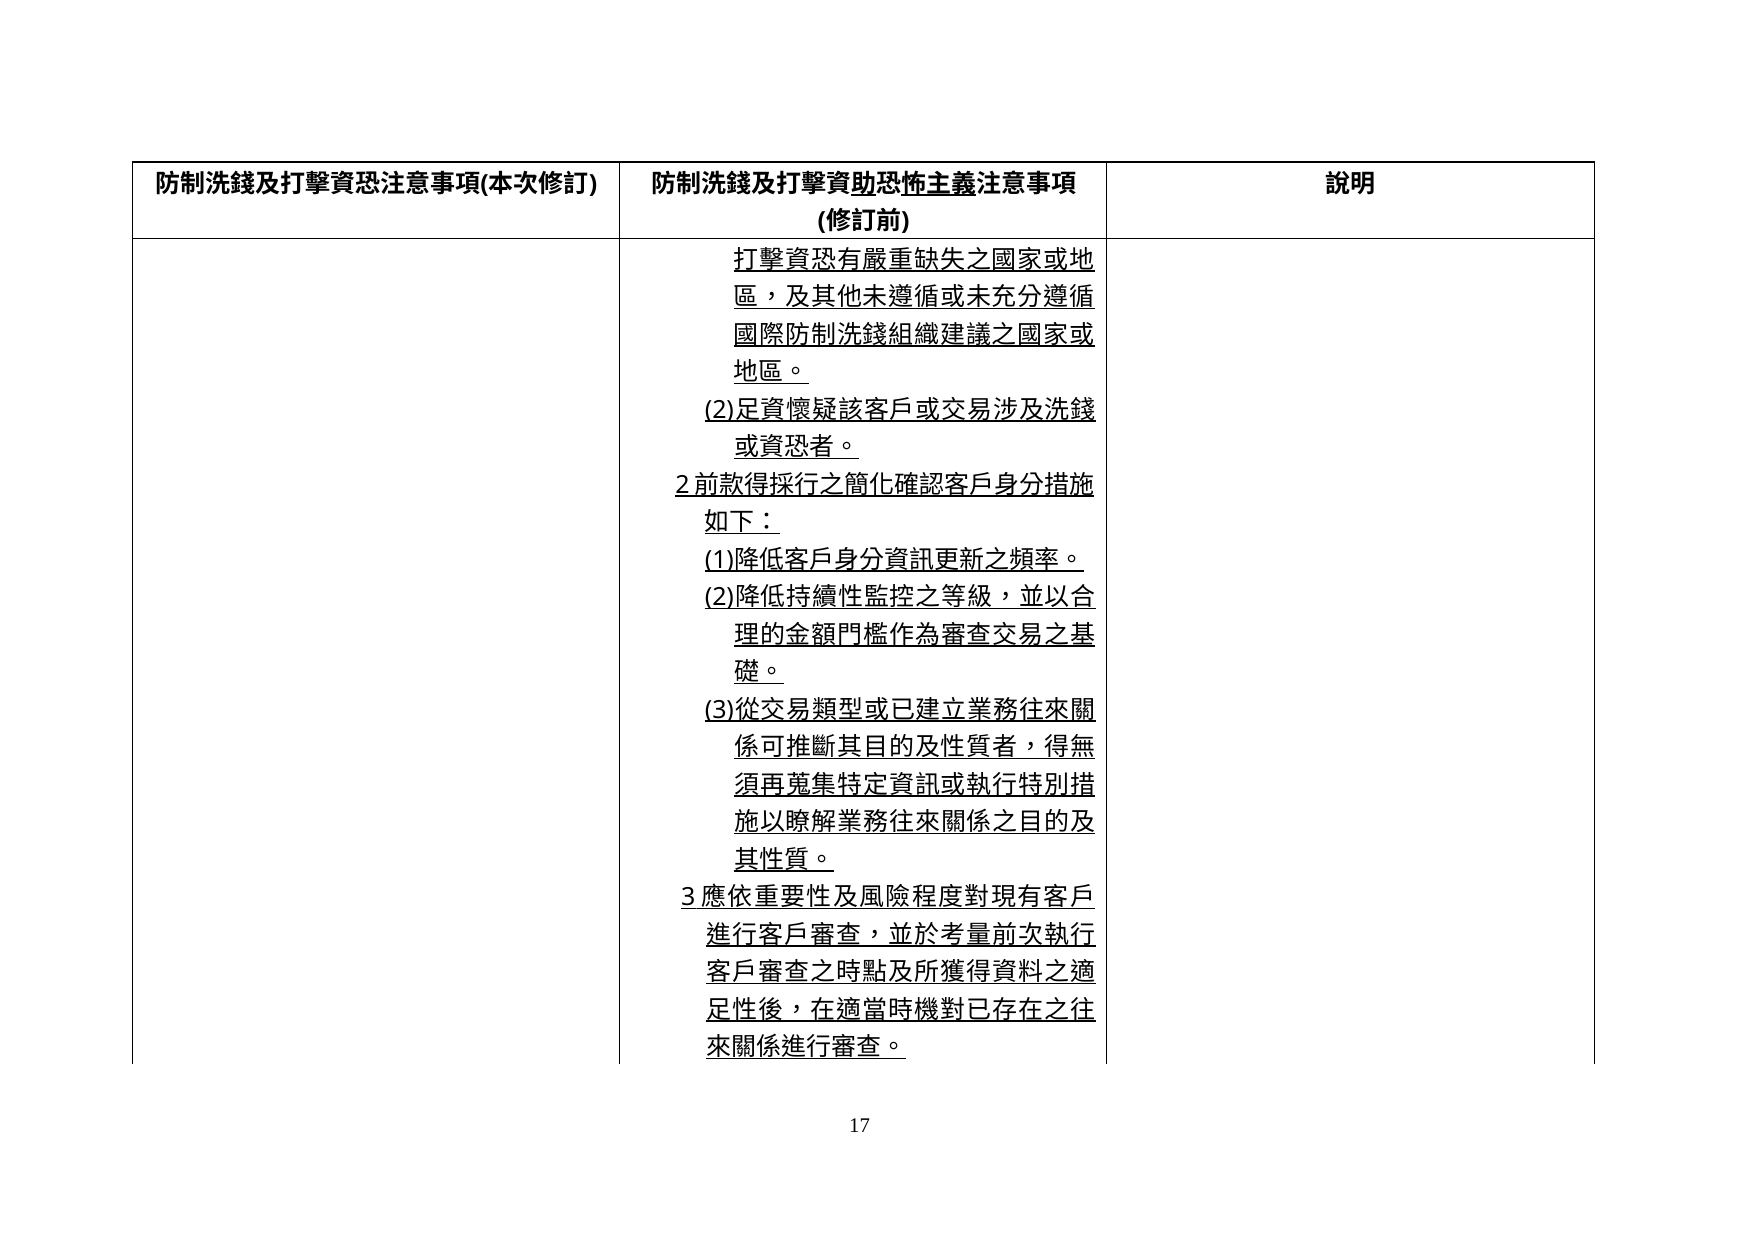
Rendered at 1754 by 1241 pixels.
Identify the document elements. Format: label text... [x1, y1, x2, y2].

table_header 防制洗錢及打擊資助恐怖主義注意事項 (修訂前) [620, 163, 1106, 237]
table_cell [1107, 239, 1594, 1063]
table_cell [133, 239, 619, 1063]
table_header 防制洗錢及打擊資恐注意事項(本次修訂) [133, 163, 619, 237]
table_header 說明 [1107, 163, 1594, 237]
